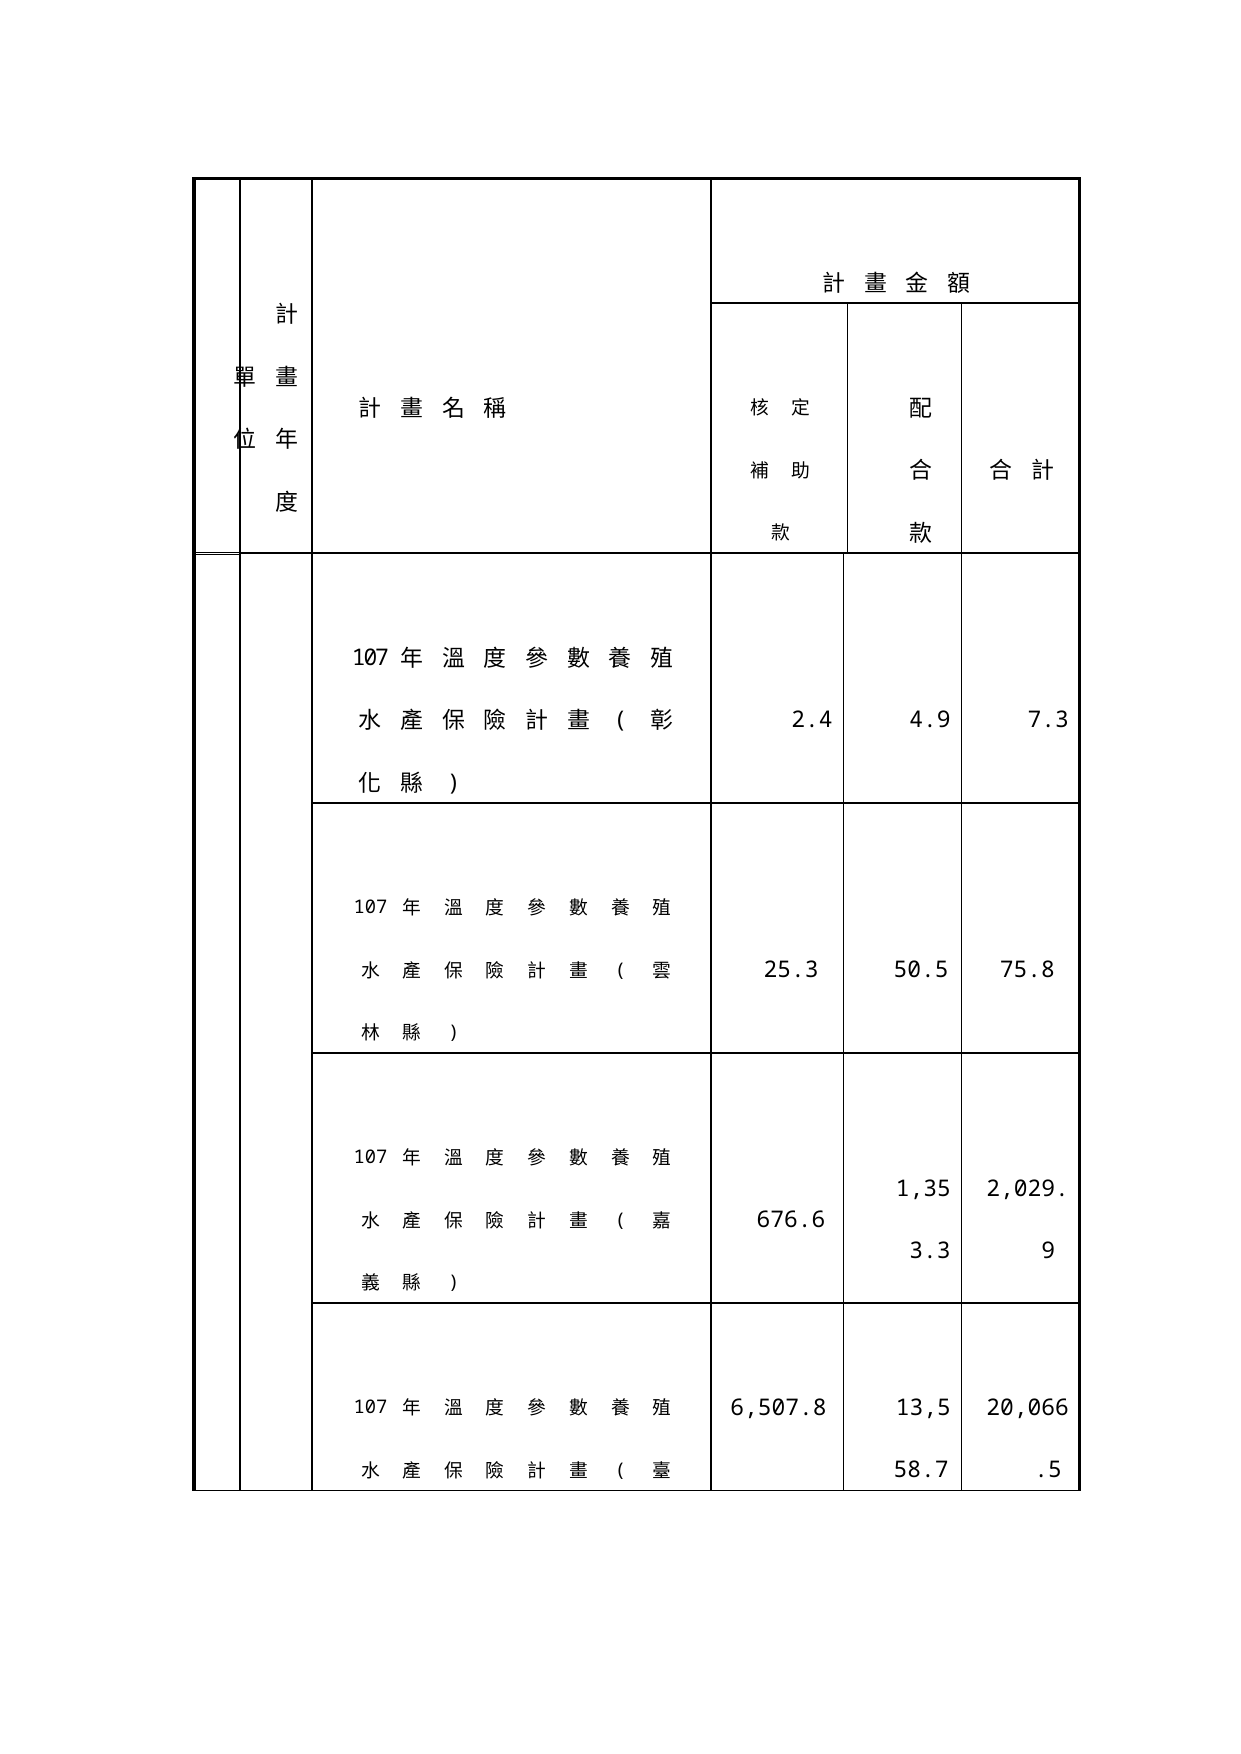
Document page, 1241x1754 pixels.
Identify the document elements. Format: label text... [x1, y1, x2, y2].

table_cell 2.4 [712, 554, 843, 802]
table_cell 2,029.9 [962, 1054, 1078, 1302]
table_cell 107年溫度參數養殖水產保險計畫(彰化縣) [313, 554, 710, 802]
table_cell 25.3 [712, 804, 843, 1052]
table_cell 合計 [962, 304, 1078, 552]
table_cell 50.5 [844, 804, 961, 1052]
table_cell 107年溫度參數養殖水產保險計畫(雲林縣) [313, 804, 710, 1052]
table_cell 107年溫度參數養殖水產保險計畫(嘉義縣) [313, 1054, 710, 1302]
table_cell 4.9 [844, 554, 961, 802]
table_cell 配合款 [848, 304, 961, 552]
table_cell 6,507.8 [712, 1304, 843, 1490]
table_cell 核定補助款 [712, 304, 847, 552]
table_header 計畫年度 [241, 180, 311, 552]
table_cell 75.8 [962, 804, 1078, 1052]
table_cell 漁業署 [196, 555, 239, 1490]
table_cell 7.3 [962, 554, 1078, 802]
table_header 計畫名稱 [313, 180, 710, 552]
table_header 計畫金額 [712, 180, 1078, 302]
table_cell 1,353.3 [844, 1054, 961, 1302]
table_cell 676.6 [712, 1054, 843, 1302]
table_header 單位 [196, 180, 239, 552]
table_cell [241, 554, 311, 1490]
table_cell 107年溫度參數養殖水產保險計畫(臺 [313, 1304, 710, 1490]
table_cell 20,066.5 [962, 1304, 1078, 1490]
table_cell 13,558.7 [844, 1304, 961, 1490]
